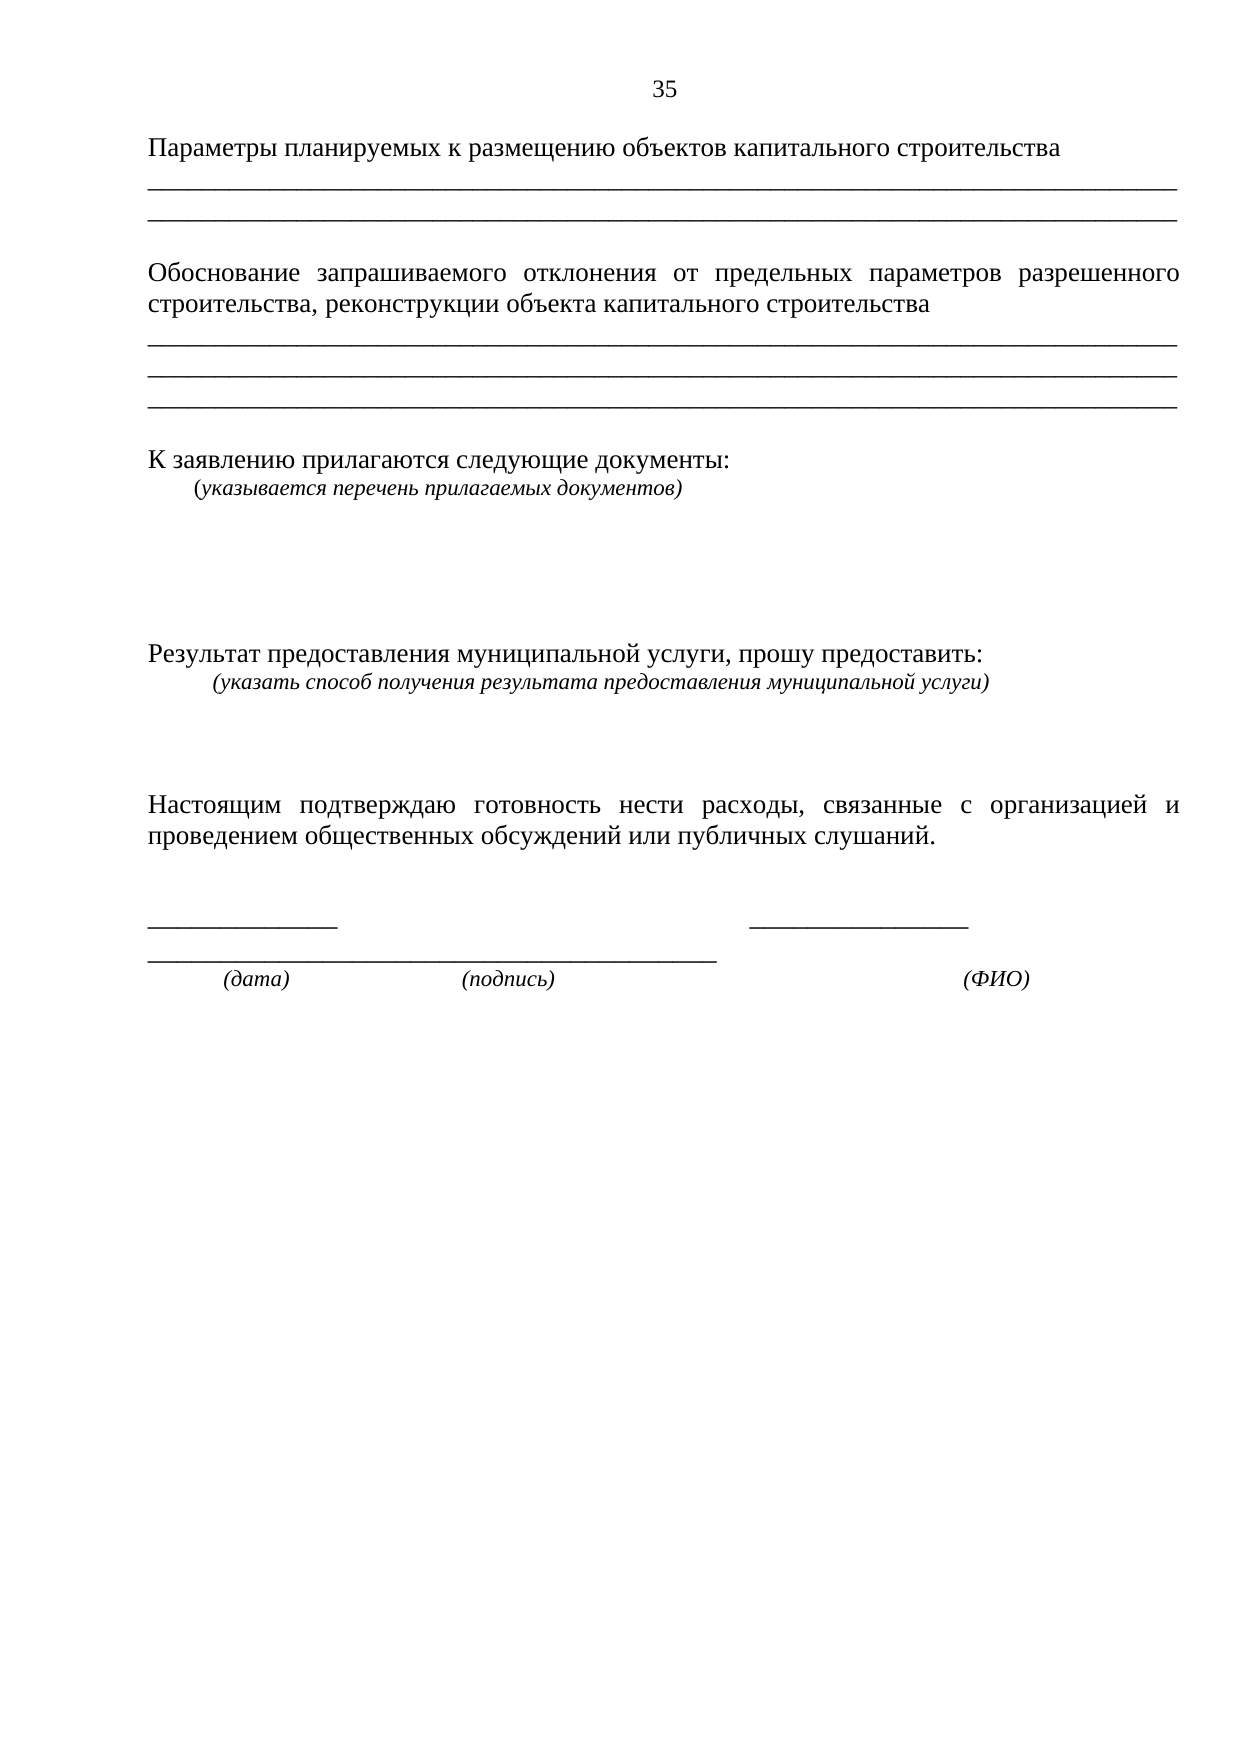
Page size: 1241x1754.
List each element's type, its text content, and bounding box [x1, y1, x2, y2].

text Параметры планируемых к размещению объектов капитального строительства [148, 131, 1181, 162]
text Результат предоставления муниципальной услуги, прошу предоставить: [148, 637, 1181, 668]
text ____________________________________________________________________________ [148, 381, 1181, 412]
text (указывается перечень прилагаемых документов) [148, 474, 1181, 500]
text ____________________________________________________________________________ [148, 194, 1181, 225]
text (дата) (подпись) (ФИО) [148, 965, 1181, 992]
text _____________ _______________ _______________________________________ [148, 898, 1181, 965]
text (указать способ получения результата предоставления муниципальной услуги) [148, 668, 1181, 694]
text ____________________________________________________________________________ [148, 318, 1181, 349]
text ____________________________________________________________________________ [148, 162, 1181, 194]
text К заявлению прилагаются следующие документы: [148, 443, 1181, 474]
text Обоснование запрашиваемого отклонения от предельных параметров разрешенного строительства, реконструкции объекта капитального строительства [148, 256, 1181, 318]
text Настоящим подтверждаю готовность нести расходы, связанные с организацией и проведением общественных обсуждений или публичных слушаний. [148, 788, 1181, 850]
text ____________________________________________________________________________ [148, 349, 1181, 381]
